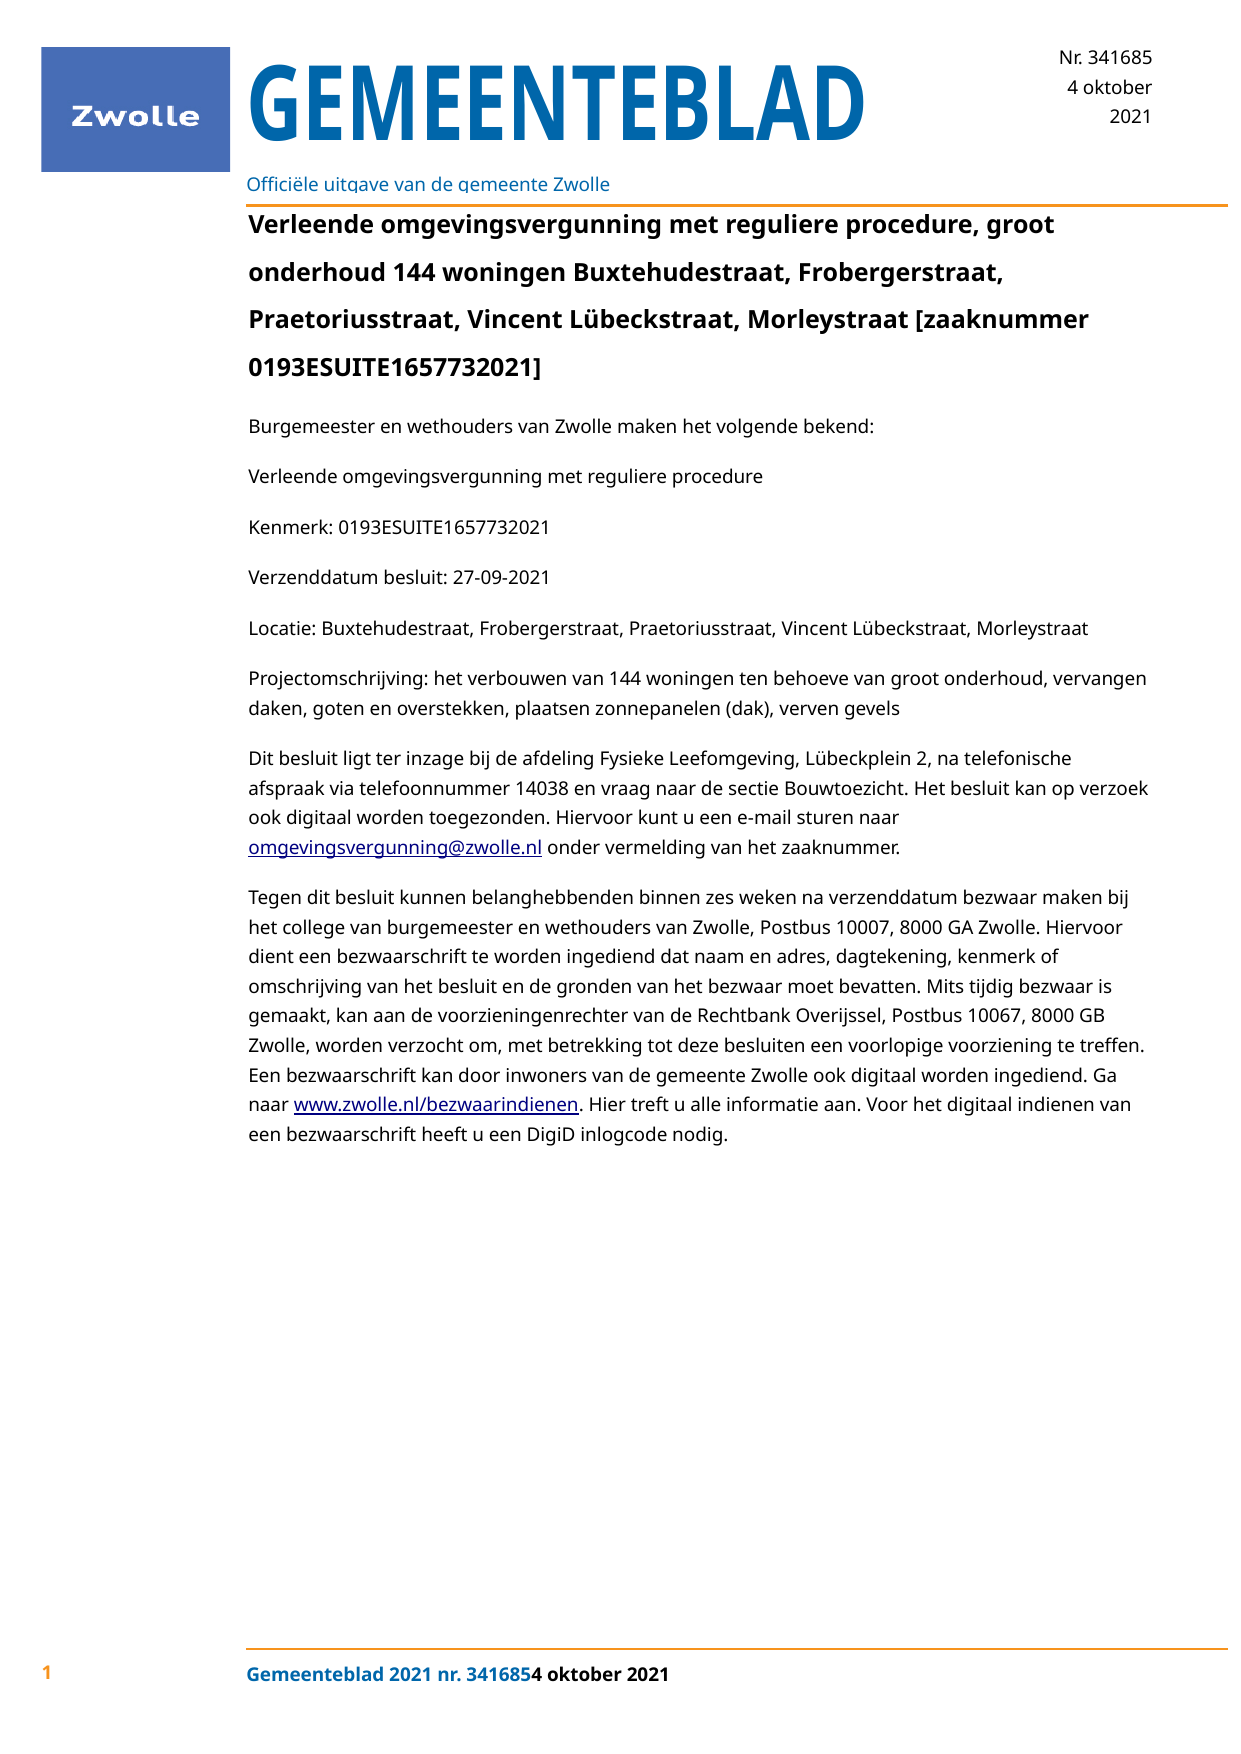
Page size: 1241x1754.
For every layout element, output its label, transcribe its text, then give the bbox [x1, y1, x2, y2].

text Tegen dit besluit kunnen belanghebbenden binnen zes weken na verzenddatum bezwaar maken bij het college van burgemeester en wethouders van Zwolle, Postbus 10007, 8000 GA Zwolle. Hiervoor dient een bezwaarschrift te worden ingediend dat naam en adres, dagtekening, kenmerk of omschrijving van het besluit en de gronden van het bezwaar moet bevatten. Mits tijdig bezwaar is gemaakt, kan aan de voorzieningenrechter van de Rechtbank Overijssel, Postbus 10067, 8000 GB Zwolle, worden verzocht om, met betrekking tot deze besluiten een voorlopige voorziening te treffen. Een bezwaarschrift kan door inwoners van de gemeente Zwolle ook digitaal worden ingediend. Ga naar www.zwolle.nl/bezwaarindienen. Hier treft u alle informatie aan. Voor het digitaal indienen van een bezwaarschrift heeft u een DigiD inlogcode nodig. [248, 884, 1152, 1147]
text Dit besluit ligt ter inzage bij de afdeling Fysieke Leefomgeving, Lübeckplein 2, na telefonische afspraak via telefoonnummer 14038 en vraag naar de sectie Bouwtoezicht. Het besluit kan op verzoek ook digitaal worden toegezonden. Hiervoor kunt u een e-mail sturen naar omgevingsvergunning@zwolle.nl onder vermelding van het zaaknummer. [248, 745, 1152, 860]
text Kenmerk: 0193ESUITE1657732021 [248, 514, 1152, 540]
text Projectomschrijving: het verbouwen van 144 woningen ten behoeve van groot onderhoud, vervangen daken, goten en overstekken, plaatsen zonnepanelen (dak), verven gevels [248, 665, 1152, 721]
text Verleende omgevingsvergunning met reguliere procedure [248, 463, 1152, 489]
text Verzenddatum besluit: 27-09-2021 [248, 564, 1152, 590]
text Locatie: Buxtehudestraat, Frobergerstraat, Praetoriusstraat, Vincent Lübeckstraat, Morleystraat [248, 615, 1152, 641]
text Verleende omgevingsvergunning met reguliere procedure, groot onderhoud 144 woningen Buxtehudestraat, Frobergerstraat, Praetoriusstraat, Vincent Lübeckstraat, Morleystraat [zaaknummer 0193ESUITE1657732021] [248, 207, 1152, 384]
picture [41, 47, 231, 172]
text Burgemeester en wethouders van Zwolle maken het volgende bekend: [248, 413, 1152, 439]
